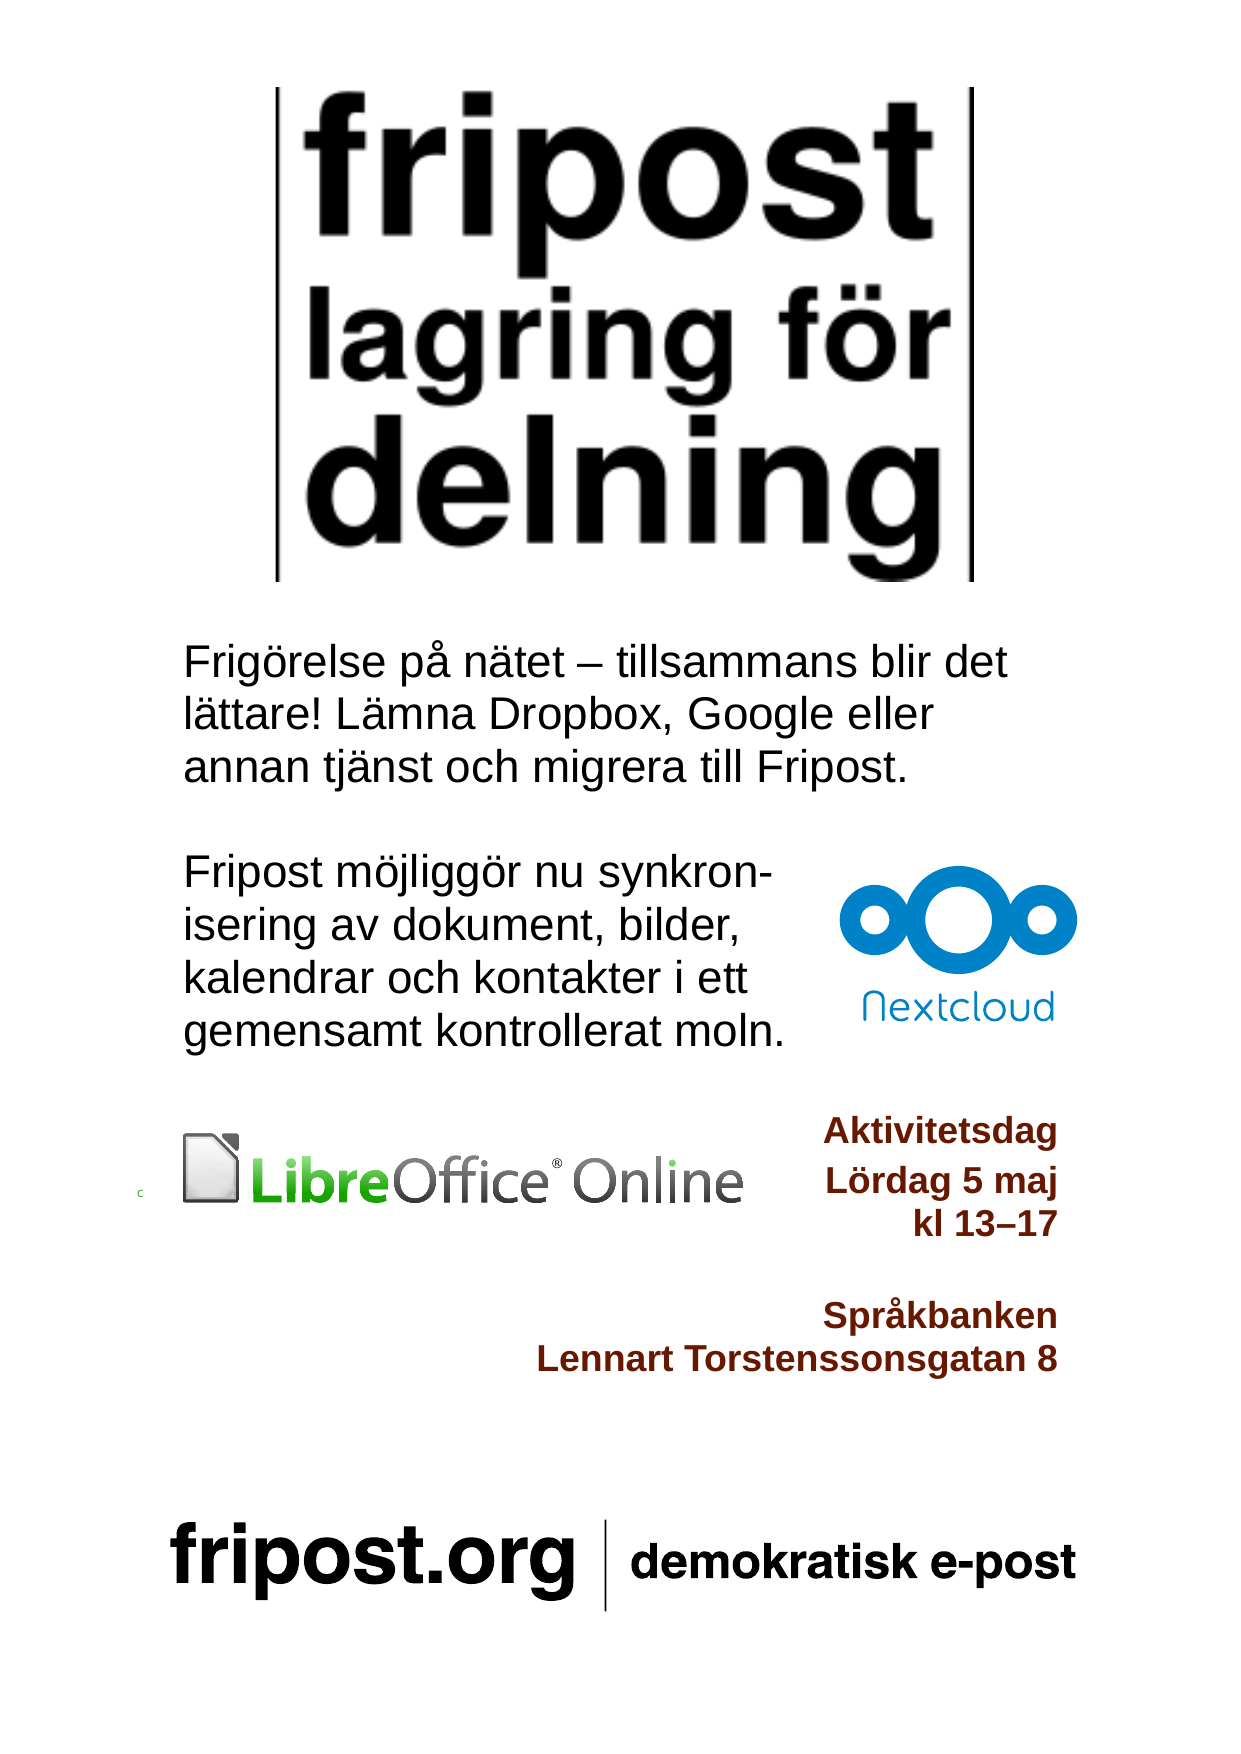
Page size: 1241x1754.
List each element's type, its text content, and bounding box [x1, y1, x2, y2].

table_cell Språkbanken Lennart Torstenssonsgatan 8 [514, 1250, 1058, 1386]
text Frigörelse på nätet – tillsammans blir det lättare! Lämna Dropbox, Google eller annan tjänst och migrera till Fripost. [183, 634, 1057, 792]
table_cell [183, 1250, 514, 1386]
text Fripost möjliggör nu synkron­isering av dokument, bilder, kalendrar och kontakter i ett gemensamt kontrollerat moln. [183, 845, 1057, 1056]
table_header [499, 1175, 514, 1198]
table_header [183, 1109, 514, 1250]
table_header Aktivitetsdag Lördag 5 maj kl 13–17 [514, 1109, 1058, 1250]
picture [275, 87, 974, 582]
